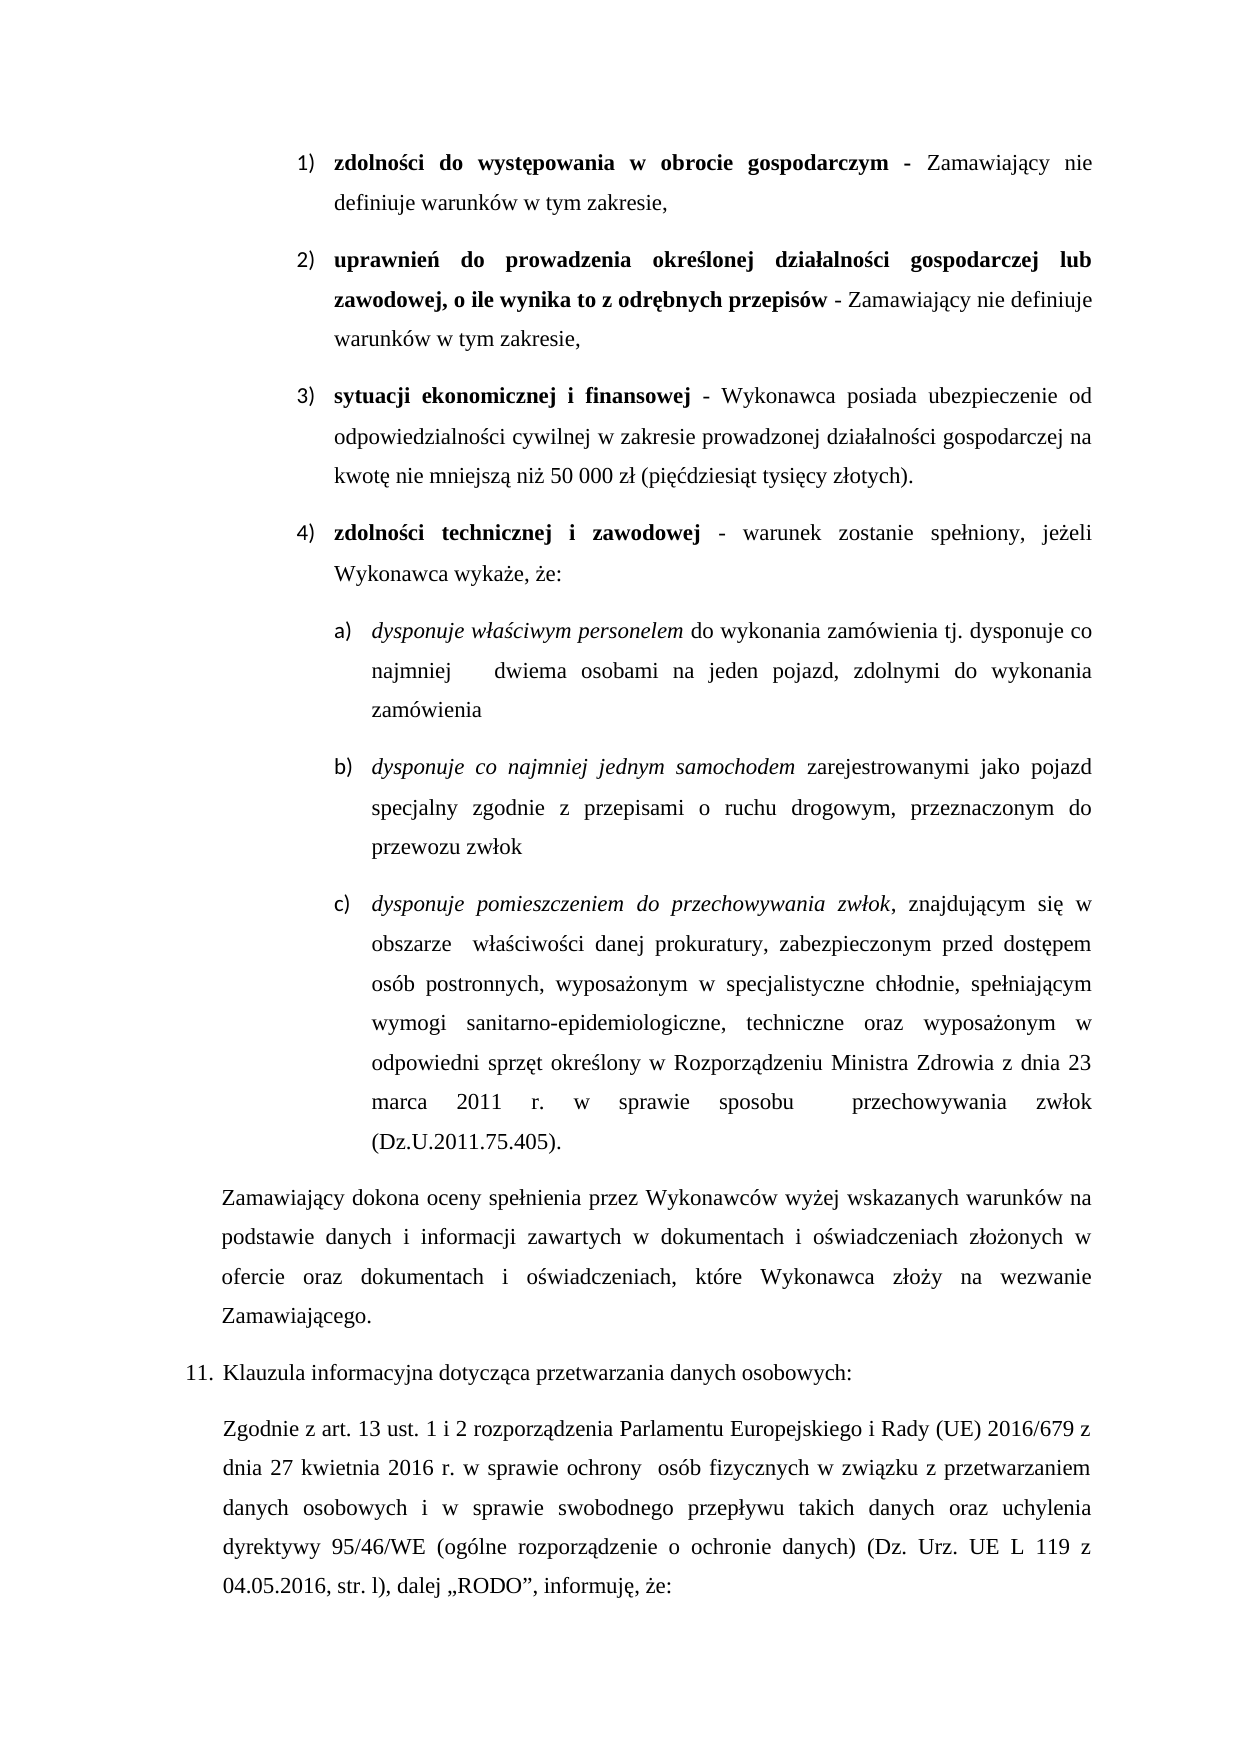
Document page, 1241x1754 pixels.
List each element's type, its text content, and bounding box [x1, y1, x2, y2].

list zdolności do występowania w obrocie gospodarczym - Zamawiający nie definiuje warunków w tym zakresie, [296, 148, 1093, 215]
list sytuacji ekonomicznej i finansowej - Wykonawca posiada ubezpieczenie od odpowiedzialności cywilnej w zakresie prowadzonej działalności gospodarczej na kwotę nie mniejszą niż 50 000 zł (pięćdziesiąt tysięcy złotych). [296, 382, 1093, 489]
text Zamawiający dokona oceny spełnienia przez Wykonawców wyżej wskazanych warunków na podstawie danych i informacji zawartych w dokumentach i oświadczeniach złożonych w ofercie oraz dokumentach i oświadczeniach, które Wykonawca złoży na wezwanie Zamawiającego. [221, 1184, 1093, 1329]
list uprawnień do prowadzenia określonej działalności gospodarczej lub zawodowej, o ile wynika to z odrębnych przepisów - Zamawiający nie definiuje warunków w tym zakresie, [296, 245, 1093, 352]
list Zgodnie z art. 13 ust. 1 i 2 rozporządzenia Parlamentu Europejskiego i Rady (UE) 2016/679 z dnia 27 kwietnia 2016 r. w sprawie ochrony osób fizycznych w związku z przetwarzaniem danych osobowych i w sprawie swobodnego przepływu takich danych oraz uchylenia dyrektywy 95/46/WE (ogólne rozporządzenie o ochronie danych) (Dz. Urz. UE L 119 z 04.05.2016, str. l), dalej „RODO”, informuję, że: [223, 1415, 1093, 1599]
list zdolności technicznej i zawodowej - warunek zostanie spełniony, jeżeli Wykonawca wykaże, że: [296, 518, 1093, 586]
list dysponuje właściwym personelem do wykonania zamówienia tj. dysponuje co najmniej dwiema osobami na jeden pojazd, zdolnymi do wykonania zamówienia [334, 616, 1093, 723]
list dysponuje co najmniej jednym samochodem zarejestrowanymi jako pojazd specjalny zgodnie z przepisami o ruchu drogowym, przeznaczonym do przewozu zwłok [334, 752, 1093, 859]
list Klauzula informacyjna dotycząca przetwarzania danych osobowych: [185, 1358, 1093, 1385]
list dysponuje pomieszczeniem do przechowywania zwłok, znajdującym się w obszarze właściwości danej prokuratury, zabezpieczonym przed dostępem osób postronnych, wyposażonym w specjalistyczne chłodnie, spełniającym wymogi sanitarno-epidemiologiczne, techniczne oraz wyposażonym w odpowiedni sprzęt określony w Rozporządzeniu Ministra Zdrowia z dnia 23 marca 2011 r. w sprawie sposobu przechowywania zwłok (Dz.U.2011.75.405). [334, 889, 1093, 1154]
